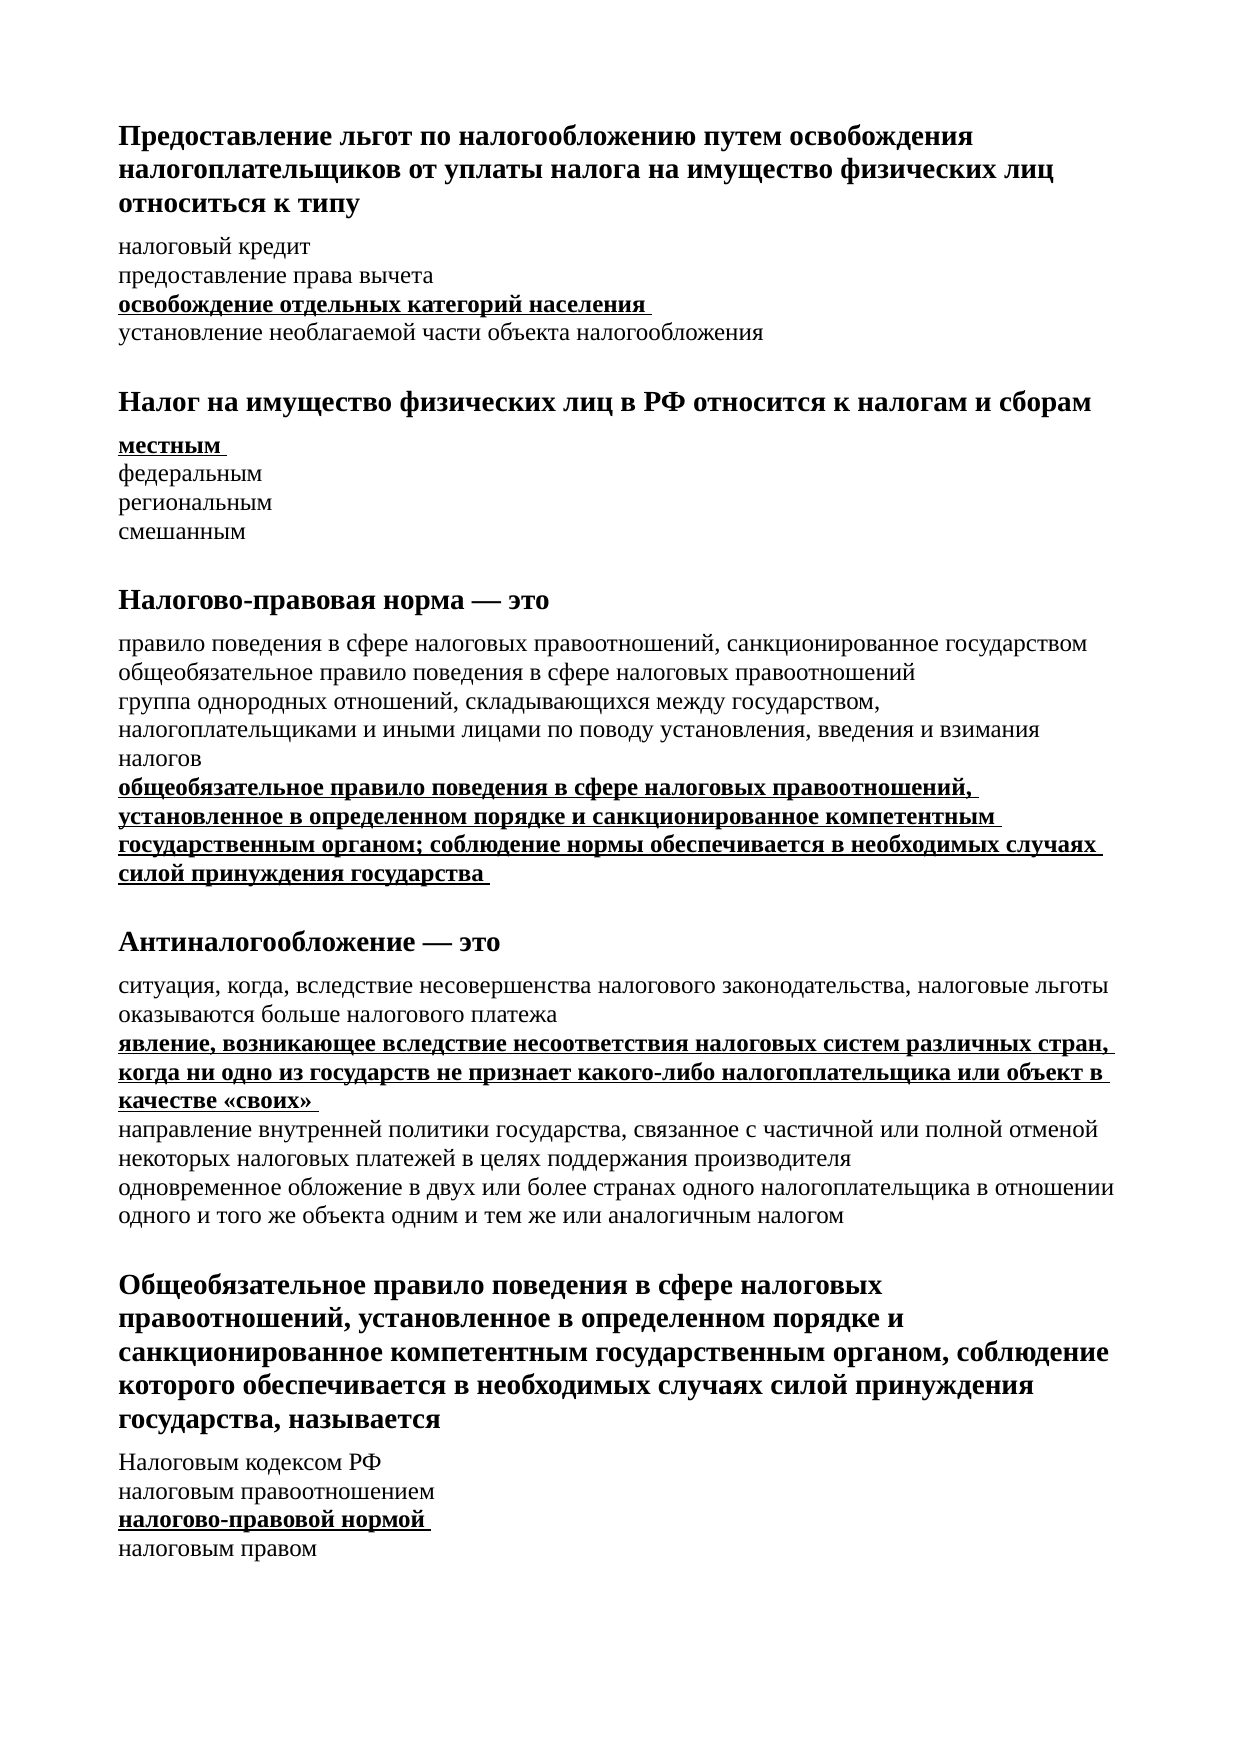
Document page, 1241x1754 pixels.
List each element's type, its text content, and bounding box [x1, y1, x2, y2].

text предоставление права вычета [118, 260, 1122, 289]
text правило поведения в сфере налоговых правоотношений, санкционированное государством [118, 628, 1122, 657]
text освобождение отдельных категорий населения [118, 289, 1122, 317]
text группа однородных отношений, складывающихся между государством, налогоплательщиками и иными лицами по поводу установления, введения и взимания налогов [118, 686, 1122, 772]
text установление необлагаемой части объекта налогообложения [118, 317, 1122, 346]
text явление, возникающее вследствие несоответствия налоговых систем различных стран, когда ни одно из государств не признает какого-либо налогоплательщика или объект в качестве «своих» [118, 1028, 1122, 1114]
subtitle Предоставление льгот по налогообложению путем освобождения налогоплательщиков от уплаты налога на имущество физических лиц относиться к типу [118, 118, 1122, 219]
text смешанным [118, 516, 1122, 545]
text общеобязательное правило поведения в сфере налоговых правоотношений [118, 657, 1122, 686]
subtitle Общеобязательное правило поведения в сфере налоговых правоотношений, установленное в определенном порядке и санкционированное компетентным государственным органом, соблюдение которого обеспечивается в необходимых случаях силой принуждения государства, называется [118, 1267, 1122, 1434]
subtitle Антиналогообложение — это [118, 924, 1122, 958]
text направление внутренней политики государства, связанное с частичной или полной отменой некоторых налоговых платежей в целях поддержания производителя [118, 1114, 1122, 1172]
text налоговым правом [118, 1533, 1122, 1562]
subtitle Налог на имущество физических лиц в РФ относится к налогам и сборам [118, 384, 1122, 417]
text федеральным [118, 458, 1122, 487]
text одновременное обложение в двух или более странах одного налогоплательщика в отношении одного и того же объекта одним и тем же или аналогичным налогом [118, 1172, 1122, 1229]
text общеобязательное правило поведения в сфере налоговых правоотношений, установленное в определенном порядке и санкционированное компетентным государственным органом; соблюдение нормы обеспечивается в необходимых случаях силой принуждения государства [118, 772, 1122, 887]
subtitle Налогово-правовая норма — это [118, 582, 1122, 616]
text налоговым правоотношением [118, 1476, 1122, 1504]
text ситуация, когда, вследствие несовершенства налогового законодательства, налоговые льготы оказываются больше налогового платежа [118, 971, 1122, 1028]
text налоговый кредит [118, 231, 1122, 260]
text местным [118, 430, 1122, 458]
text Налоговым кодексом РФ [118, 1447, 1122, 1476]
text налогово-правовой нормой [118, 1504, 1122, 1533]
text региональным [118, 487, 1122, 516]
